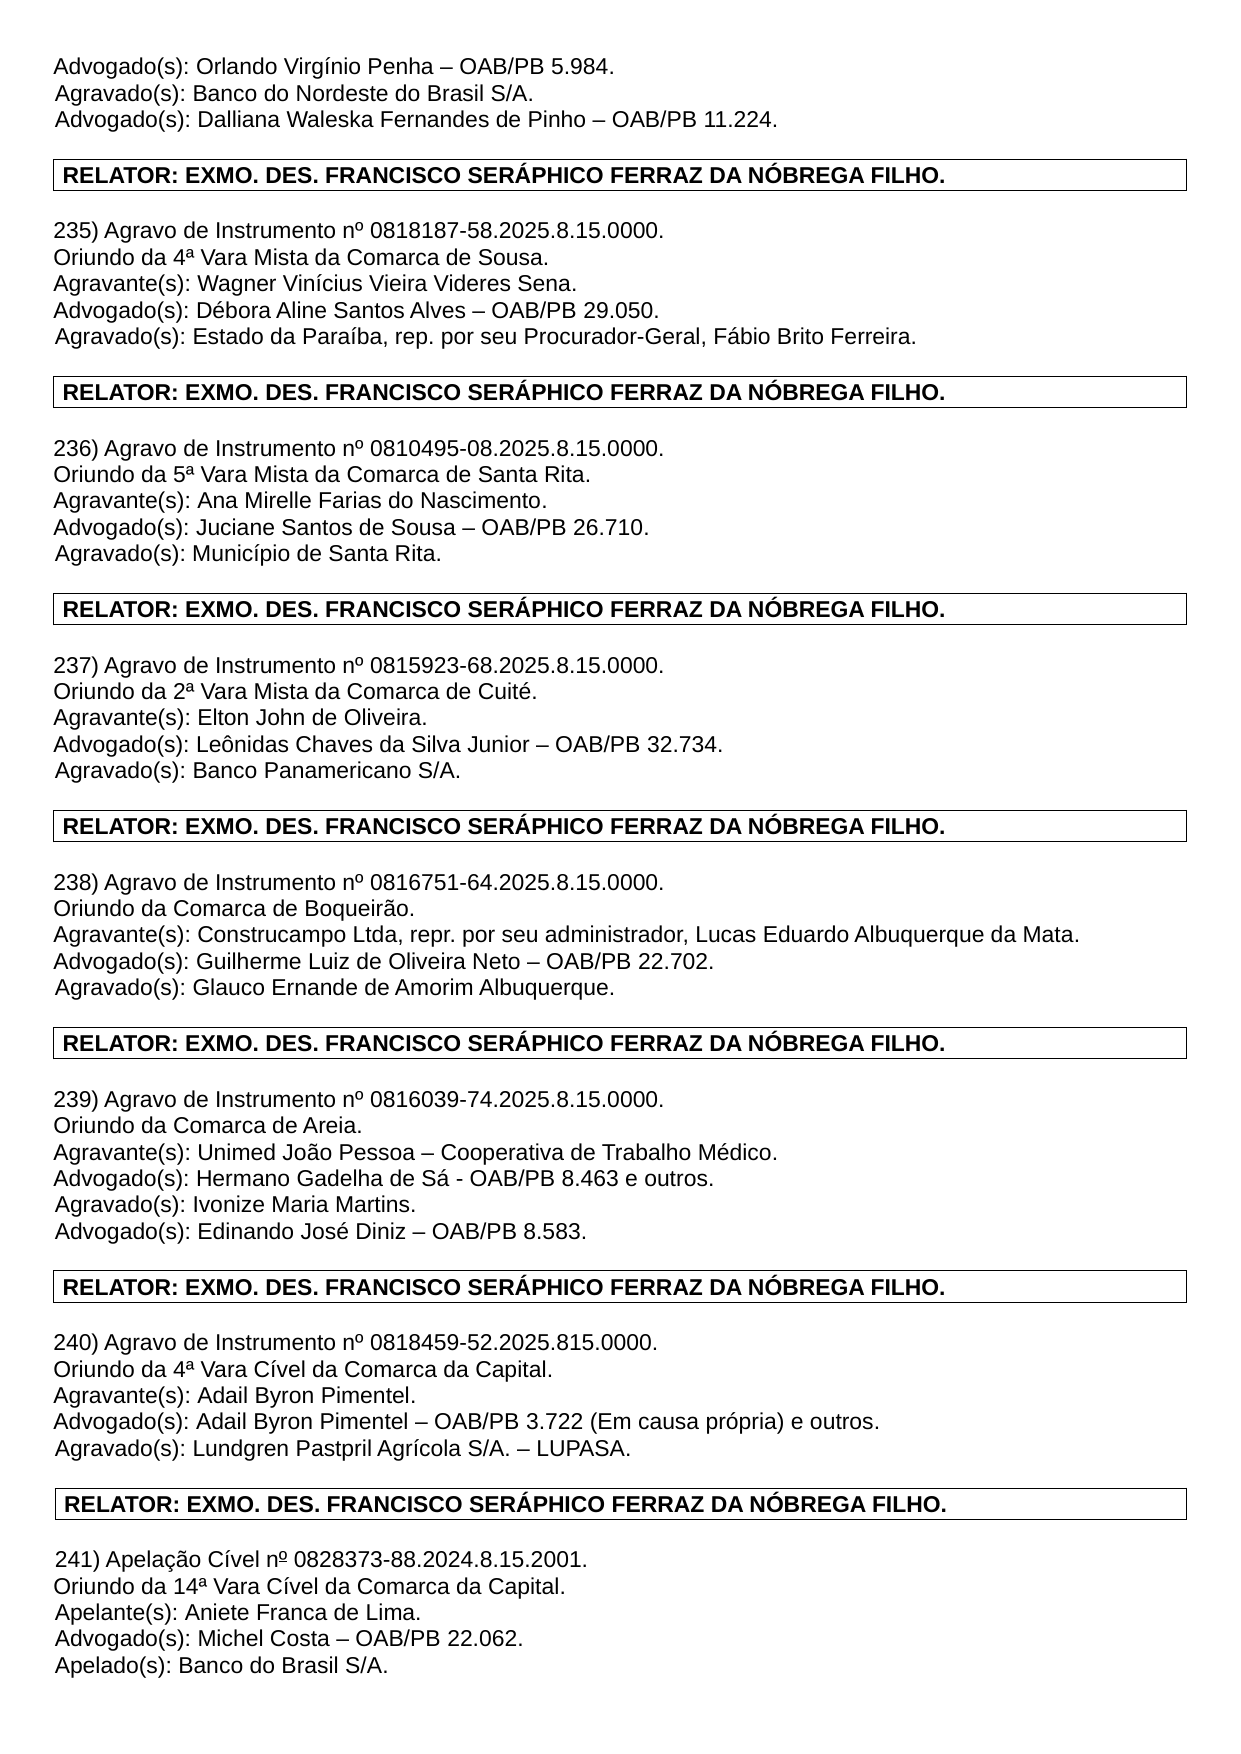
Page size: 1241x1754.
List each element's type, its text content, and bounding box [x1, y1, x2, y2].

text Apelado(s): Banco do Brasil S/A. [54, 1652, 1187, 1678]
text 241) Apelação Cível nº 0828373-88.2024.8.15.2001. [54, 1546, 1187, 1573]
text Advogado(s): Dalliana Waleska Fernandes de Pinho – OAB/PB 11.224. [54, 106, 1187, 132]
text Agravado(s): Ivonize Maria Martins. [54, 1191, 1187, 1218]
text 236) Agravo de Instrumento nº 0810495-08.2025.8.15.0000. [53, 434, 1187, 461]
text Advogado(s): Hermano Gadelha de Sá - OAB/PB 8.463 e outros. [53, 1165, 1187, 1191]
text RELATOR: EXMO. DES. FRANCISCO SERÁPHICO FERRAZ DA NÓBREGA FILHO. [54, 160, 1186, 190]
text Oriundo da 5ª Vara Mista da Comarca de Santa Rita. [53, 461, 1187, 487]
text Oriundo da Comarca de Areia. [53, 1112, 1187, 1138]
text Advogado(s): Guilherme Luiz de Oliveira Neto – OAB/PB 22.702. [53, 948, 1187, 974]
text 237) Agravo de Instrumento nº 0815923-68.2025.8.15.0000. [53, 652, 1187, 678]
text Advogado(s): Juciane Santos de Sousa – OAB/PB 26.710. [53, 514, 1187, 540]
text RELATOR: EXMO. DES. FRANCISCO SERÁPHICO FERRAZ DA NÓBREGA FILHO. [54, 594, 1186, 624]
text 240) Agravo de Instrumento nº 0818459-52.2025.815.0000. [53, 1329, 1187, 1356]
text 235) Agravo de Instrumento nº 0818187-58.2025.8.15.0000. [53, 217, 1187, 244]
text Apelante(s): Aniete Franca de Lima. [54, 1599, 1187, 1625]
text Advogado(s): Edinando José Diniz – OAB/PB 8.583. [54, 1218, 1187, 1244]
text Agravado(s): Lundgren Pastpril Agrícola S/A. – LUPASA. [54, 1435, 1187, 1461]
text 239) Agravo de Instrumento nº 0816039-74.2025.8.15.0000. [53, 1086, 1187, 1112]
text Agravante(s): Wagner Vinícius Vieira Videres Sena. [53, 270, 1187, 297]
text RELATOR: EXMO. DES. FRANCISCO SERÁPHICO FERRAZ DA NÓBREGA FILHO. [54, 811, 1186, 841]
text Oriundo da Comarca de Boqueirão. [53, 895, 1187, 921]
text Advogado(s): Adail Byron Pimentel – OAB/PB 3.722 (Em causa própria) e outros. [53, 1408, 1187, 1435]
text RELATOR: EXMO. DES. FRANCISCO SERÁPHICO FERRAZ DA NÓBREGA FILHO. [54, 1028, 1186, 1058]
text RELATOR: EXMO. DES. FRANCISCO SERÁPHICO FERRAZ DA NÓBREGA FILHO. [54, 377, 1186, 407]
text Agravante(s): Unimed João Pessoa – Cooperativa de Trabalho Médico. [53, 1138, 1187, 1165]
text Advogado(s): Orlando Virgínio Penha – OAB/PB 5.984. [53, 53, 1187, 79]
text Agravado(s): Banco do Nordeste do Brasil S/A. [54, 79, 1187, 106]
text Agravado(s): Estado da Paraíba, rep. por seu Procurador-Geral, Fábio Brito Ferreira. [54, 323, 1187, 349]
text Agravante(s): Adail Byron Pimentel. [53, 1382, 1187, 1408]
text 238) Agravo de Instrumento nº 0816751-64.2025.8.15.0000. [53, 869, 1187, 895]
text Advogado(s): Michel Costa – OAB/PB 22.062. [54, 1625, 1187, 1652]
text Oriundo da 14ª Vara Cível da Comarca da Capital. [53, 1573, 1187, 1599]
text Agravado(s): Glauco Ernande de Amorim Albuquerque. [54, 974, 1187, 1001]
text Agravante(s): Ana Mirelle Farias do Nascimento. [53, 487, 1187, 514]
text Agravante(s): Elton John de Oliveira. [53, 704, 1187, 731]
text Agravado(s): Município de Santa Rita. [54, 540, 1187, 566]
text Agravante(s): Construcampo Ltda, repr. por seu administrador, Lucas Eduardo Albuquerque da Mata. [53, 921, 1187, 948]
text Advogado(s): Débora Aline Santos Alves – OAB/PB 29.050. [53, 297, 1187, 323]
text Advogado(s): Leônidas Chaves da Silva Junior – OAB/PB 32.734. [53, 731, 1187, 757]
text Oriundo da 4ª Vara Mista da Comarca de Sousa. [53, 244, 1187, 270]
text RELATOR: EXMO. DES. FRANCISCO SERÁPHICO FERRAZ DA NÓBREGA FILHO. [54, 1271, 1186, 1302]
text RELATOR: EXMO. DES. FRANCISCO SERÁPHICO FERRAZ DA NÓBREGA FILHO. [56, 1489, 1186, 1519]
text Agravado(s): Banco Panamericano S/A. [54, 757, 1187, 783]
text Oriundo da 4ª Vara Cível da Comarca da Capital. [53, 1356, 1187, 1382]
text Oriundo da 2ª Vara Mista da Comarca de Cuité. [53, 678, 1187, 704]
